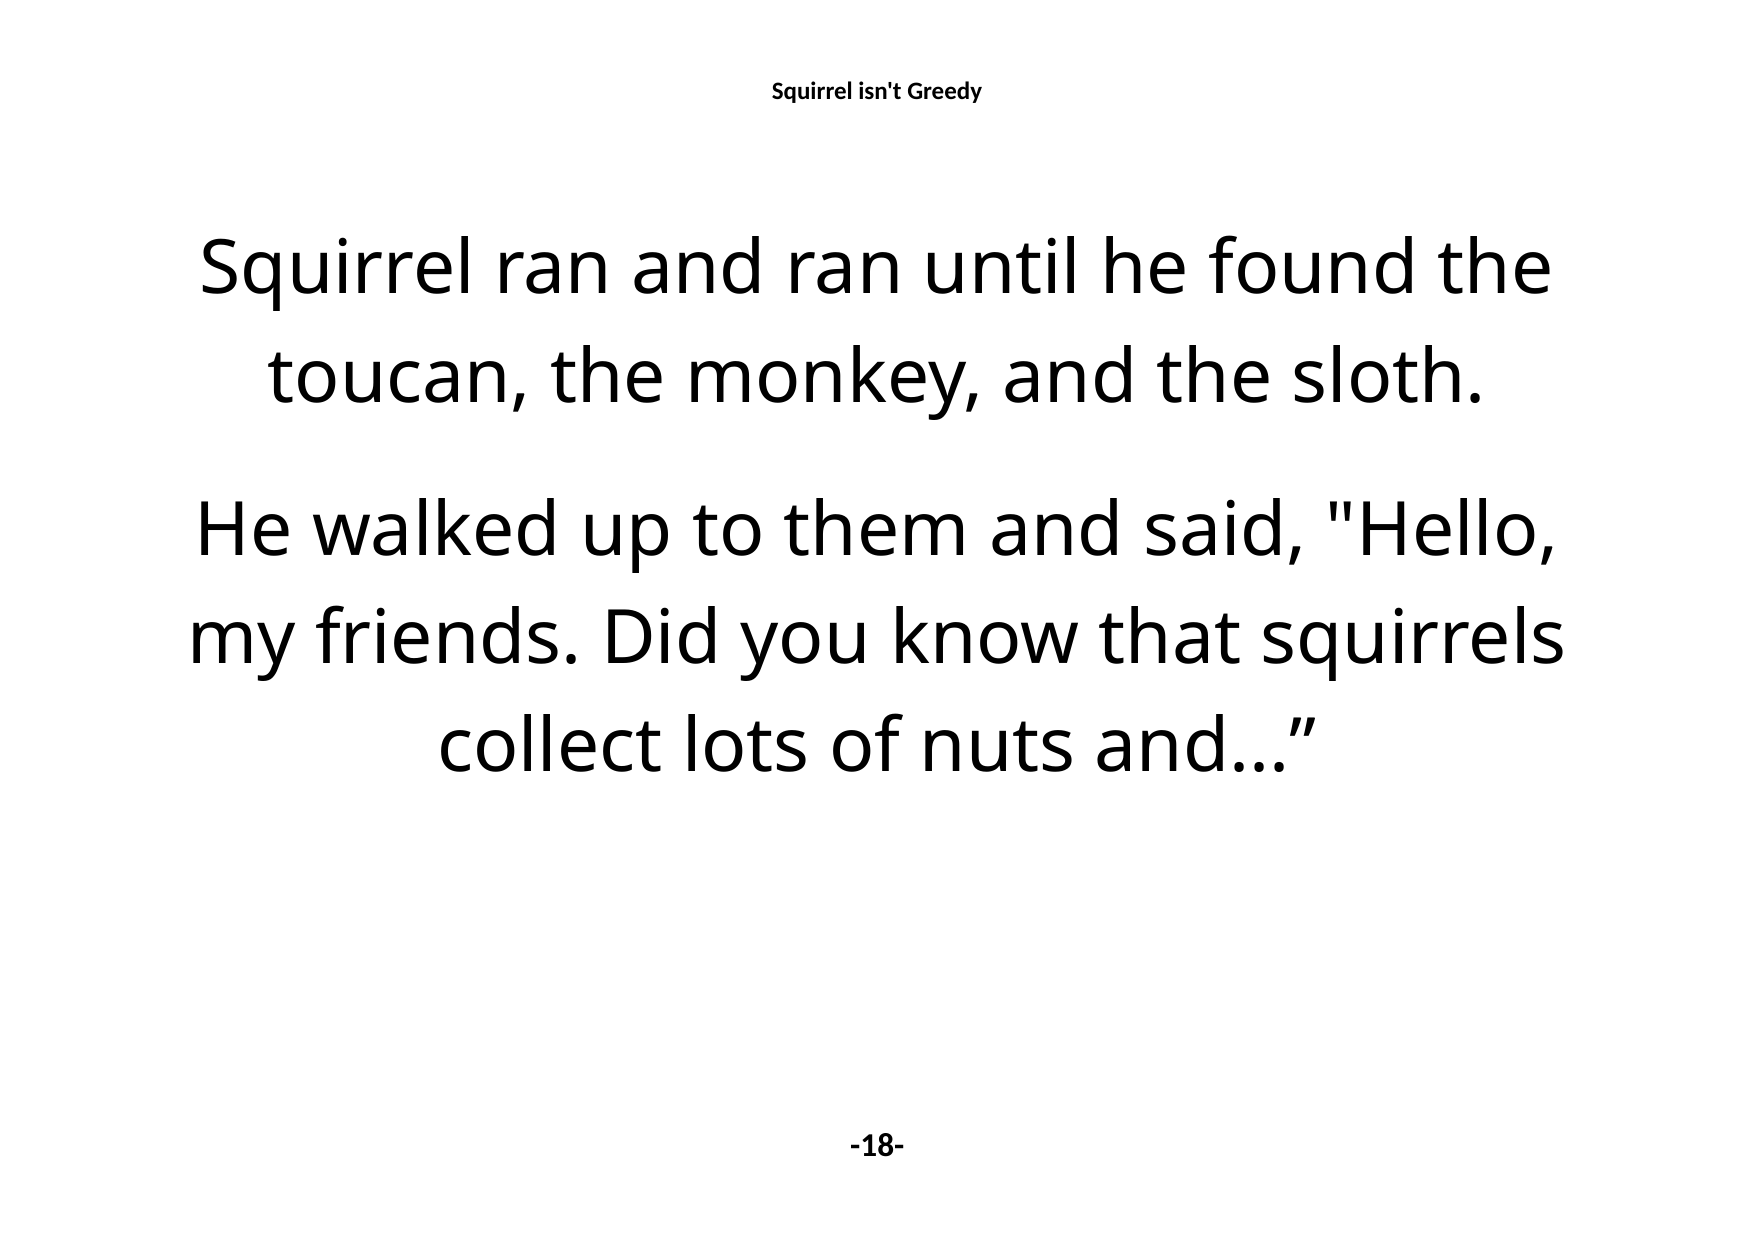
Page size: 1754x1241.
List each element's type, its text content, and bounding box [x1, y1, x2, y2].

text He walked up to them and said, "Hello, my friends. Did you know that squirrels collect lots of nuts and...” [150, 475, 1604, 794]
text Squirrel ran and ran until he found the toucan, the monkey, and the sloth. [150, 214, 1604, 424]
